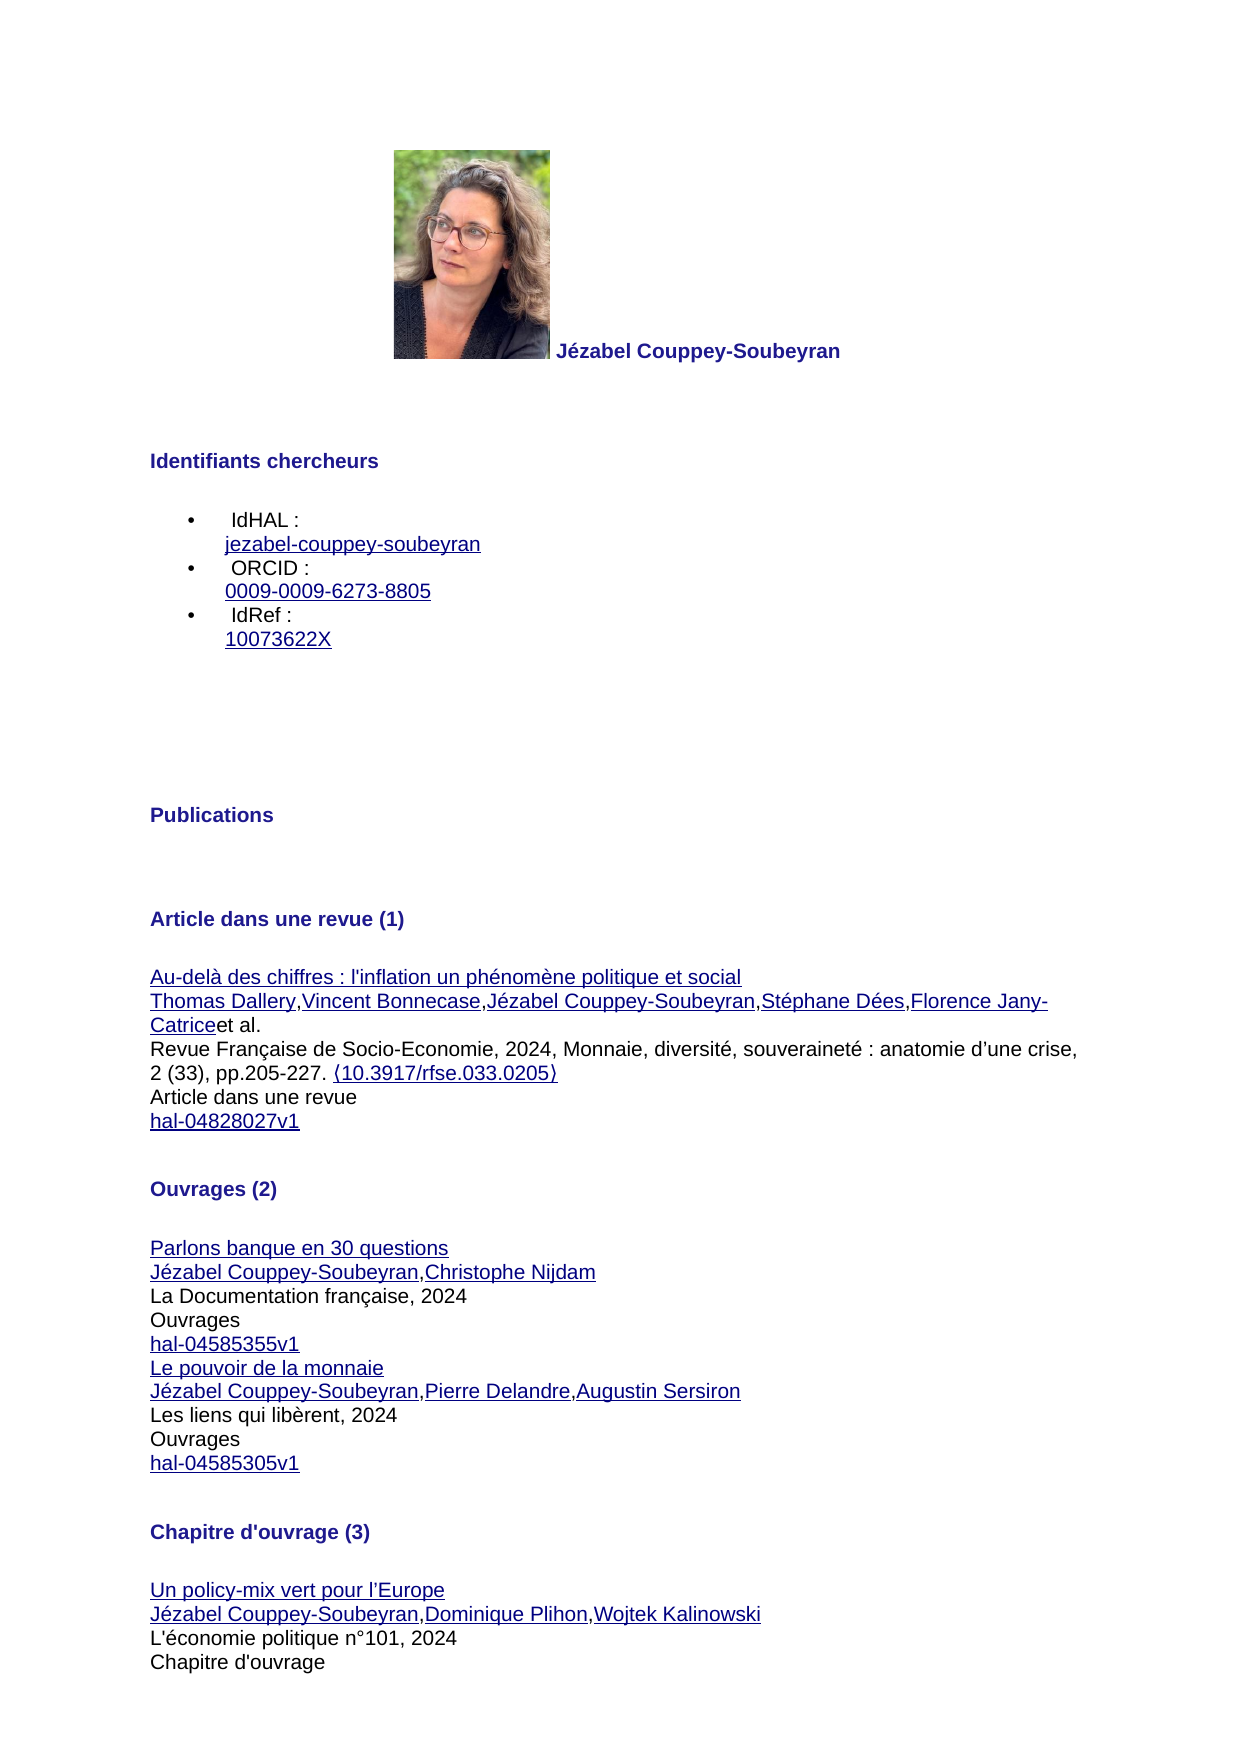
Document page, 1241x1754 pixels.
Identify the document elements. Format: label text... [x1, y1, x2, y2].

subtitle Publications [150, 803, 1090, 827]
list IdHAL : [187, 507, 1090, 531]
list jezabel-couppey-soubeyran [187, 531, 1090, 555]
list ORCID : [187, 555, 1090, 579]
subtitle Ouvrages (2) [150, 1177, 1090, 1201]
table_header Un policy-mix vert pour l’Europe Jézabel Couppey-Soubeyran,Dominique Plihon,Wojtek Kalinowski L'économie politique n°101, 2024 Chapitre d'ouvrage [150, 1578, 1090, 1674]
subtitle Chapitre d'ouvrage (3) [150, 1520, 1090, 1544]
subtitle Identifiants chercheurs [150, 449, 1090, 473]
table_header Au-delà des chiffres : l'inflation un phénomène politique et social Thomas Dallery,Vincent Bonnecase,Jézabel Couppey-Soubeyran,Stéphane Dées,Florence Jany-Catriceet al. Revue Française de Socio-Economie, 2024, Monnaie, diversité, souveraineté : anatomie d’une crise, 2 (33), pp.205-227. ⟨10.3917/rfse.033.0205⟩ Article dans une revue hal-04828027v1 [150, 965, 1090, 1132]
list IdRef : [187, 603, 1090, 627]
picture [393, 150, 550, 359]
list 10073622X [187, 627, 1090, 651]
table_header Parlons banque en 30 questions Jézabel Couppey-Soubeyran,Christophe Nijdam La Documentation française, 2024 Ouvrages hal-04585355v1 [150, 1236, 1090, 1355]
table_cell Le pouvoir de la monnaie Jézabel Couppey-Soubeyran,Pierre Delandre,Augustin Sersiron Les liens qui libèrent, 2024 Ouvrages hal-04585305v1 [150, 1355, 1090, 1475]
subtitle Article dans une revue (1) [150, 906, 1090, 930]
subtitle Jézabel Couppey-Soubeyran [150, 150, 1090, 363]
list 0009-0009-6273-8805 [187, 579, 1090, 603]
